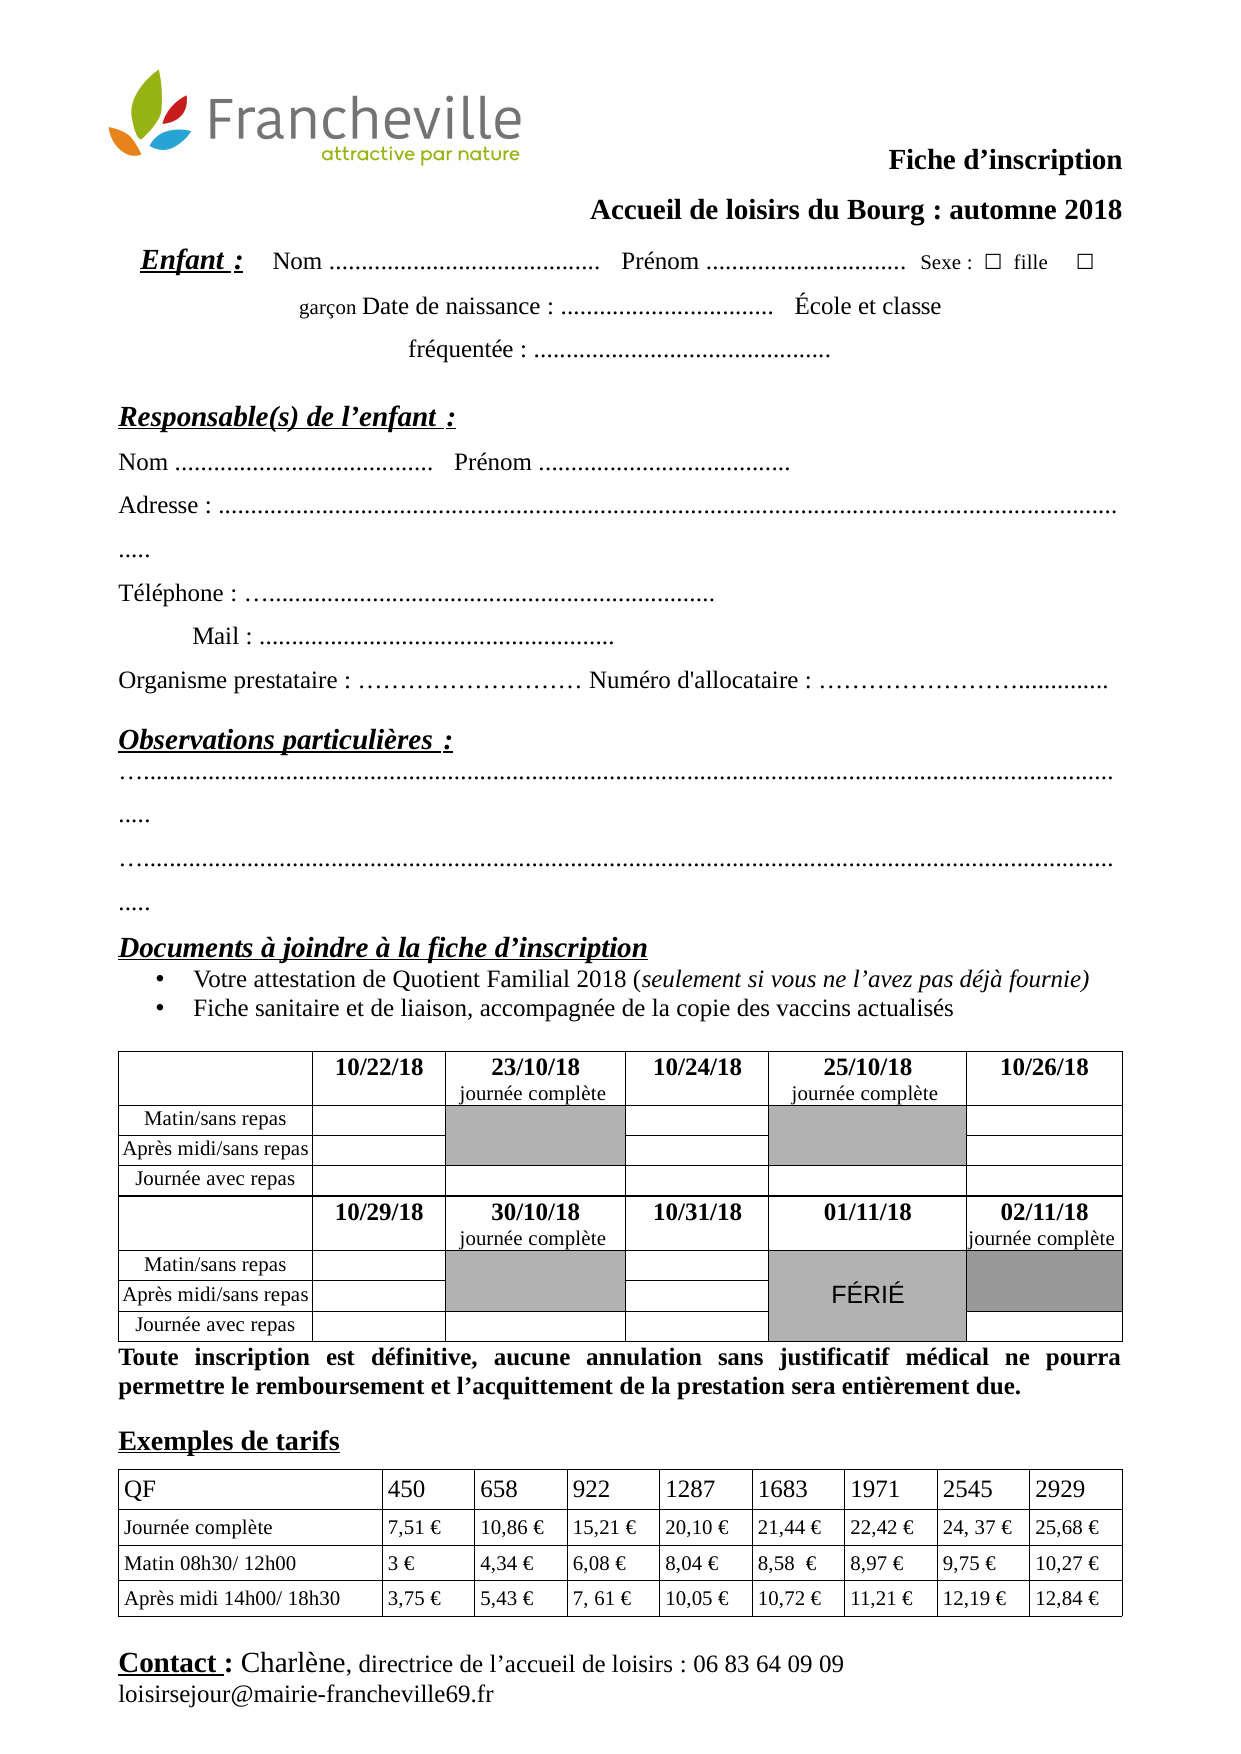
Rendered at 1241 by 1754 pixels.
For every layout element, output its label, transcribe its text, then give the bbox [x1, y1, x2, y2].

table_header 25/10/18 journée complète [769, 1052, 966, 1105]
table_cell [446, 1135, 625, 1165]
table_cell 24, 37 € [938, 1510, 1029, 1545]
text Documents à joindre à la fiche d’inscription [118, 930, 1122, 963]
table_cell 8,04 € [660, 1546, 752, 1580]
table_cell Journée avec repas [119, 1312, 312, 1341]
text Téléphone : …..................................................................... Mail : ....................................................... [118, 577, 1122, 650]
table_cell [446, 1251, 625, 1311]
table_cell 22,42 € [845, 1510, 937, 1545]
table_cell 21,44 € [753, 1510, 844, 1545]
table_cell [313, 1136, 445, 1165]
text Observations particulières : [118, 722, 1122, 756]
table_cell 25,68 € [1030, 1510, 1122, 1545]
table_header 23/10/18 journée complète [446, 1052, 625, 1105]
table_cell 7,51 € [383, 1510, 474, 1545]
table_cell [626, 1251, 768, 1280]
table_header 450 [383, 1470, 474, 1509]
list Votre attestation de Quotient Familial 2018 (seulement si vous ne l’avez pas déjà fournie) [156, 963, 1122, 992]
table_header 01/11/18 [769, 1197, 966, 1250]
table_cell [626, 1106, 768, 1135]
table_header 1971 [845, 1470, 937, 1509]
text Contact : Charlène, directrice de l’accueil de loisirs : 06 83 64 09 09 [118, 1645, 1122, 1679]
table_cell Journée complète [119, 1510, 382, 1545]
text Adresse : ................................................................................................................................................ [118, 490, 1122, 563]
table_header 31/10/18 [626, 1197, 768, 1250]
table_cell 11,21 € [845, 1581, 937, 1616]
table_header 22/10/18 [313, 1052, 445, 1105]
table_header 29/10/18 [313, 1197, 445, 1250]
table_cell [313, 1312, 445, 1341]
table_cell 12,84 € [1030, 1581, 1122, 1616]
table_cell [626, 1281, 768, 1311]
table_cell [769, 1166, 966, 1195]
table_cell [967, 1166, 1122, 1195]
table_header 26/10/18 [967, 1052, 1122, 1105]
table_cell [967, 1106, 1122, 1135]
text Accueil de loisirs du Bourg : automne 2018 [118, 192, 1122, 226]
table_cell [967, 1312, 1122, 1341]
table_cell [967, 1280, 1122, 1311]
table_header 24/10/18 [626, 1052, 768, 1105]
text loisirsejour@mairie-francheville69.fr [118, 1679, 1122, 1708]
table_cell 10,27 € [1030, 1546, 1122, 1580]
text Fiche d’inscription [118, 142, 1122, 176]
table_cell [446, 1166, 625, 1195]
list Fiche sanitaire et de liaison, accompagnée de la copie des vaccins actualisés [156, 992, 1122, 1022]
text …........................................................................................................................................................... [118, 843, 1122, 915]
table_cell [626, 1312, 768, 1341]
table_header [119, 1197, 312, 1250]
table_cell 6,08 € [568, 1546, 659, 1580]
table_cell [313, 1106, 445, 1135]
table_cell 3,75 € [383, 1581, 474, 1616]
table_cell 3 € [383, 1546, 474, 1580]
table_cell Matin/sans repas [119, 1106, 312, 1135]
table_header 30/10/18 journée complète [446, 1197, 625, 1250]
table_cell 12,19 € [938, 1581, 1029, 1616]
table_header QF [119, 1470, 382, 1509]
table_header 2545 [938, 1470, 1029, 1509]
table_cell Après midi/sans repas [119, 1281, 312, 1311]
table_cell [313, 1251, 445, 1280]
table_cell [313, 1281, 445, 1311]
table_header 2929 [1030, 1470, 1122, 1509]
table_header 658 [475, 1470, 567, 1509]
text Organisme prestataire : ……………………… Numéro d'allocataire : …………………….............. [118, 664, 1122, 694]
text Enfant : Nom .......................................... Prénom ............................... Sexe : ☐ fille ☐ garçon Date de naissance : ................................. École et classe fréquentée : .............................................. [118, 243, 1122, 363]
text …........................................................................................................................................................... [118, 756, 1122, 828]
table_cell 20,10 € [660, 1510, 752, 1545]
table_cell [626, 1166, 768, 1195]
table_cell 4,34 € [475, 1546, 567, 1580]
table_cell 9,75 € [938, 1546, 1029, 1580]
text Exemples de tarifs [118, 1424, 1122, 1456]
table_cell Journée avec repas [119, 1166, 312, 1195]
table_cell [626, 1136, 768, 1165]
table_cell 5,43 € [475, 1581, 567, 1616]
table_header 02/11/18 journée complète [967, 1197, 1122, 1250]
table_cell [313, 1166, 445, 1195]
table_cell 8,58 € [753, 1546, 844, 1580]
table_header 1683 [753, 1470, 844, 1509]
table_header 1287 [660, 1470, 752, 1509]
table_cell 15,21 € [568, 1510, 659, 1545]
table_header 922 [568, 1470, 659, 1509]
table_cell 8,97 € [845, 1546, 937, 1580]
table_header [119, 1052, 312, 1105]
table_cell [446, 1312, 625, 1341]
table_cell 7, 61 € [568, 1581, 659, 1616]
text Toute inscription est définitive, aucune annulation sans justificatif médical ne pourra permettre le remboursement et l’acquittement de la prestation sera entièrement due. [118, 1342, 1122, 1400]
table_cell 10,05 € [660, 1581, 752, 1616]
table_cell Après midi 14h00/ 18h30 [119, 1581, 382, 1616]
table_cell [967, 1136, 1122, 1165]
table_cell Matin/sans repas [119, 1251, 312, 1280]
table_cell FÉRIÉ [769, 1251, 966, 1341]
table_cell Matin 08h30/ 12h00 [119, 1546, 382, 1580]
table_cell [769, 1135, 966, 1165]
text Responsable(s) de l’enfant : Nom ........................................ Prénom ....................................... [118, 399, 1122, 476]
picture [94, 66, 535, 169]
table_cell 10,86 € [475, 1510, 567, 1545]
table_cell Après midi/sans repas [119, 1136, 312, 1165]
table_cell 10,72 € [753, 1581, 844, 1616]
